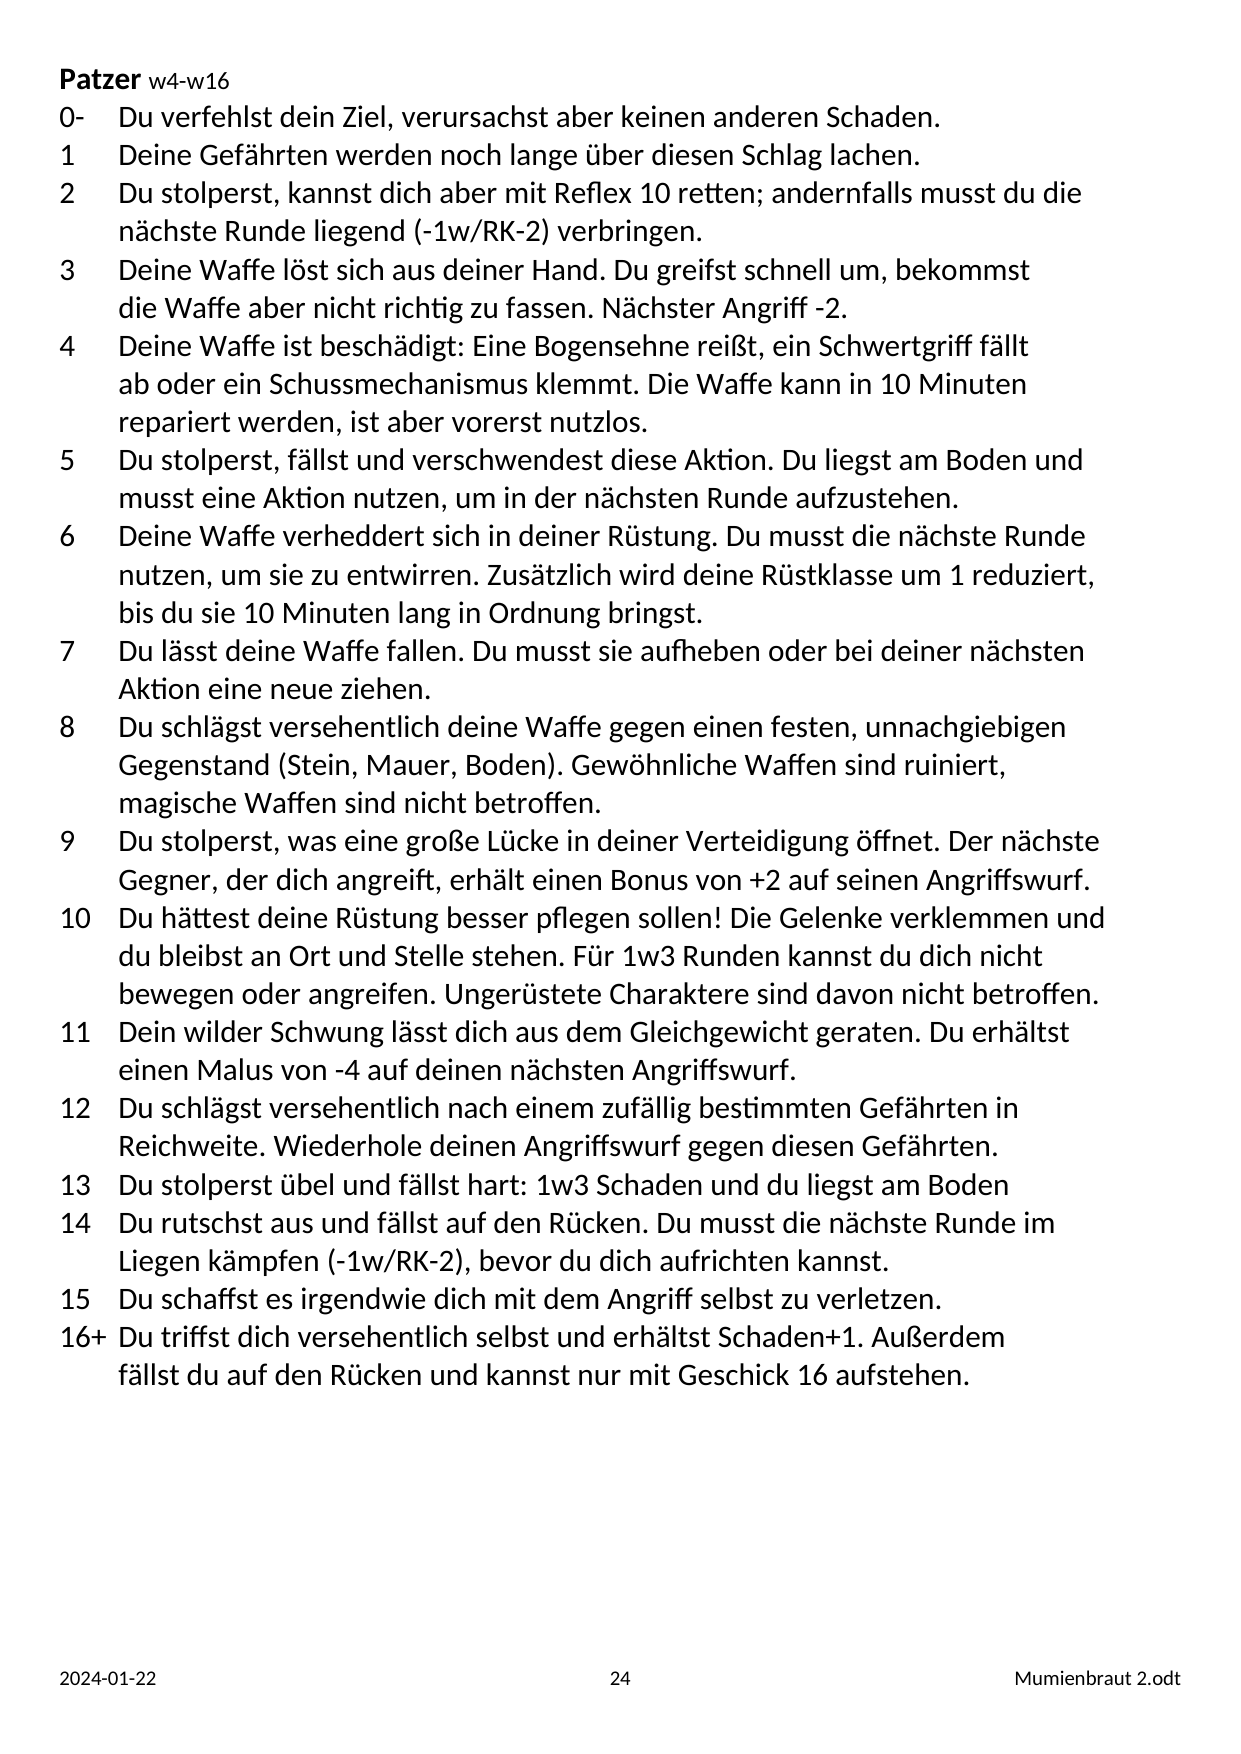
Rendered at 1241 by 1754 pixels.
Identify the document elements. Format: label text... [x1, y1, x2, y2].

text 2 Du stolperst, kannst dich aber mit Reflex 10 retten; andernfalls musst du die [59, 173, 1181, 212]
text 8 Du schlägst versehentlich deine Waffe gegen einen festen, unnachgiebigen [59, 707, 1181, 745]
text Liegen kämpfen (-1w/RK-2), bevor du dich aufrichten kannst. [59, 1241, 1181, 1279]
text Reichweite. Wiederhole deinen Angriffswurf gegen diesen Gefährten. [59, 1127, 1181, 1165]
text nutzen, um sie zu entwirren. Zusätzlich wird deine Rüstklasse um 1 reduziert, [59, 555, 1181, 593]
text musst eine Aktion nutzen, um in der nächsten Runde aufzustehen. [59, 478, 1181, 517]
text 15 Du schaffst es irgendwie dich mit dem Angriff selbst zu verletzen. [59, 1279, 1181, 1317]
text 13 Du stolperst übel und fällst hart: 1w3 Schaden und du liegst am Boden [59, 1165, 1181, 1203]
text 0- Du verfehlst dein Ziel, verursachst aber keinen anderen Schaden. [59, 97, 1181, 135]
text 4 Deine Waffe ist beschädigt: Eine Bogensehne reißt, ein Schwertgriff fällt [59, 326, 1181, 364]
text Patzer w4-w16 [59, 59, 1181, 97]
text 16+ Du triffst dich versehentlich selbst und erhältst Schaden+1. Außerdem [59, 1317, 1181, 1355]
text bewegen oder angreifen. Ungerüstete Charaktere sind davon nicht betroffen. [59, 974, 1181, 1012]
text 9 Du stolperst, was eine große Lücke in deiner Verteidigung öffnet. Der nächste [59, 822, 1181, 860]
text 7 Du lässt deine Waffe fallen. Du musst sie aufheben oder bei deiner nächsten [59, 631, 1181, 669]
text Gegner, der dich angreift, erhält einen Bonus von +2 auf seinen Angriffswurf. [59, 860, 1181, 898]
text repariert werden, ist aber vorerst nutzlos. [59, 402, 1181, 440]
text 5 Du stolperst, fällst und verschwendest diese Aktion. Du liegst am Boden und [59, 440, 1181, 478]
text 3 Deine Waffe löst sich aus deiner Hand. Du greifst schnell um, bekommst [59, 250, 1181, 288]
text du bleibst an Ort und Stelle stehen. Für 1w3 Runden kannst du dich nicht [59, 936, 1181, 974]
text magische Waffen sind nicht betroffen. [59, 783, 1181, 822]
text fällst du auf den Rücken und kannst nur mit Geschick 16 aufstehen. [59, 1355, 1181, 1393]
text bis du sie 10 Minuten lang in Ordnung bringst. [59, 593, 1181, 631]
text 14 Du rutschst aus und fällst auf den Rücken. Du musst die nächste Runde im [59, 1203, 1181, 1241]
text einen Malus von -4 auf deinen nächsten Angriffswurf. [59, 1050, 1181, 1088]
text ab oder ein Schussmechanismus klemmt. Die Waffe kann in 10 Minuten [59, 364, 1181, 402]
text nächste Runde liegend (-1w/RK-2) verbringen. [59, 212, 1181, 250]
text 1 Deine Gefährten werden noch lange über diesen Schlag lachen. [59, 135, 1181, 173]
text 6 Deine Waffe verheddert sich in deiner Rüstung. Du musst die nächste Runde [59, 517, 1181, 555]
text 11 Dein wilder Schwung lässt dich aus dem Gleichgewicht geraten. Du erhältst [59, 1012, 1181, 1050]
text 12 Du schlägst versehentlich nach einem zufällig bestimmten Gefährten in [59, 1088, 1181, 1127]
text Gegenstand (Stein, Mauer, Boden). Gewöhnliche Waffen sind ruiniert, [59, 745, 1181, 783]
text die Waffe aber nicht richtig zu fassen. Nächster Angriff -2. [59, 288, 1181, 326]
text Aktion eine neue ziehen. [59, 669, 1181, 707]
text 10 Du hättest deine Rüstung besser pflegen sollen! Die Gelenke verklemmen und [59, 898, 1181, 936]
